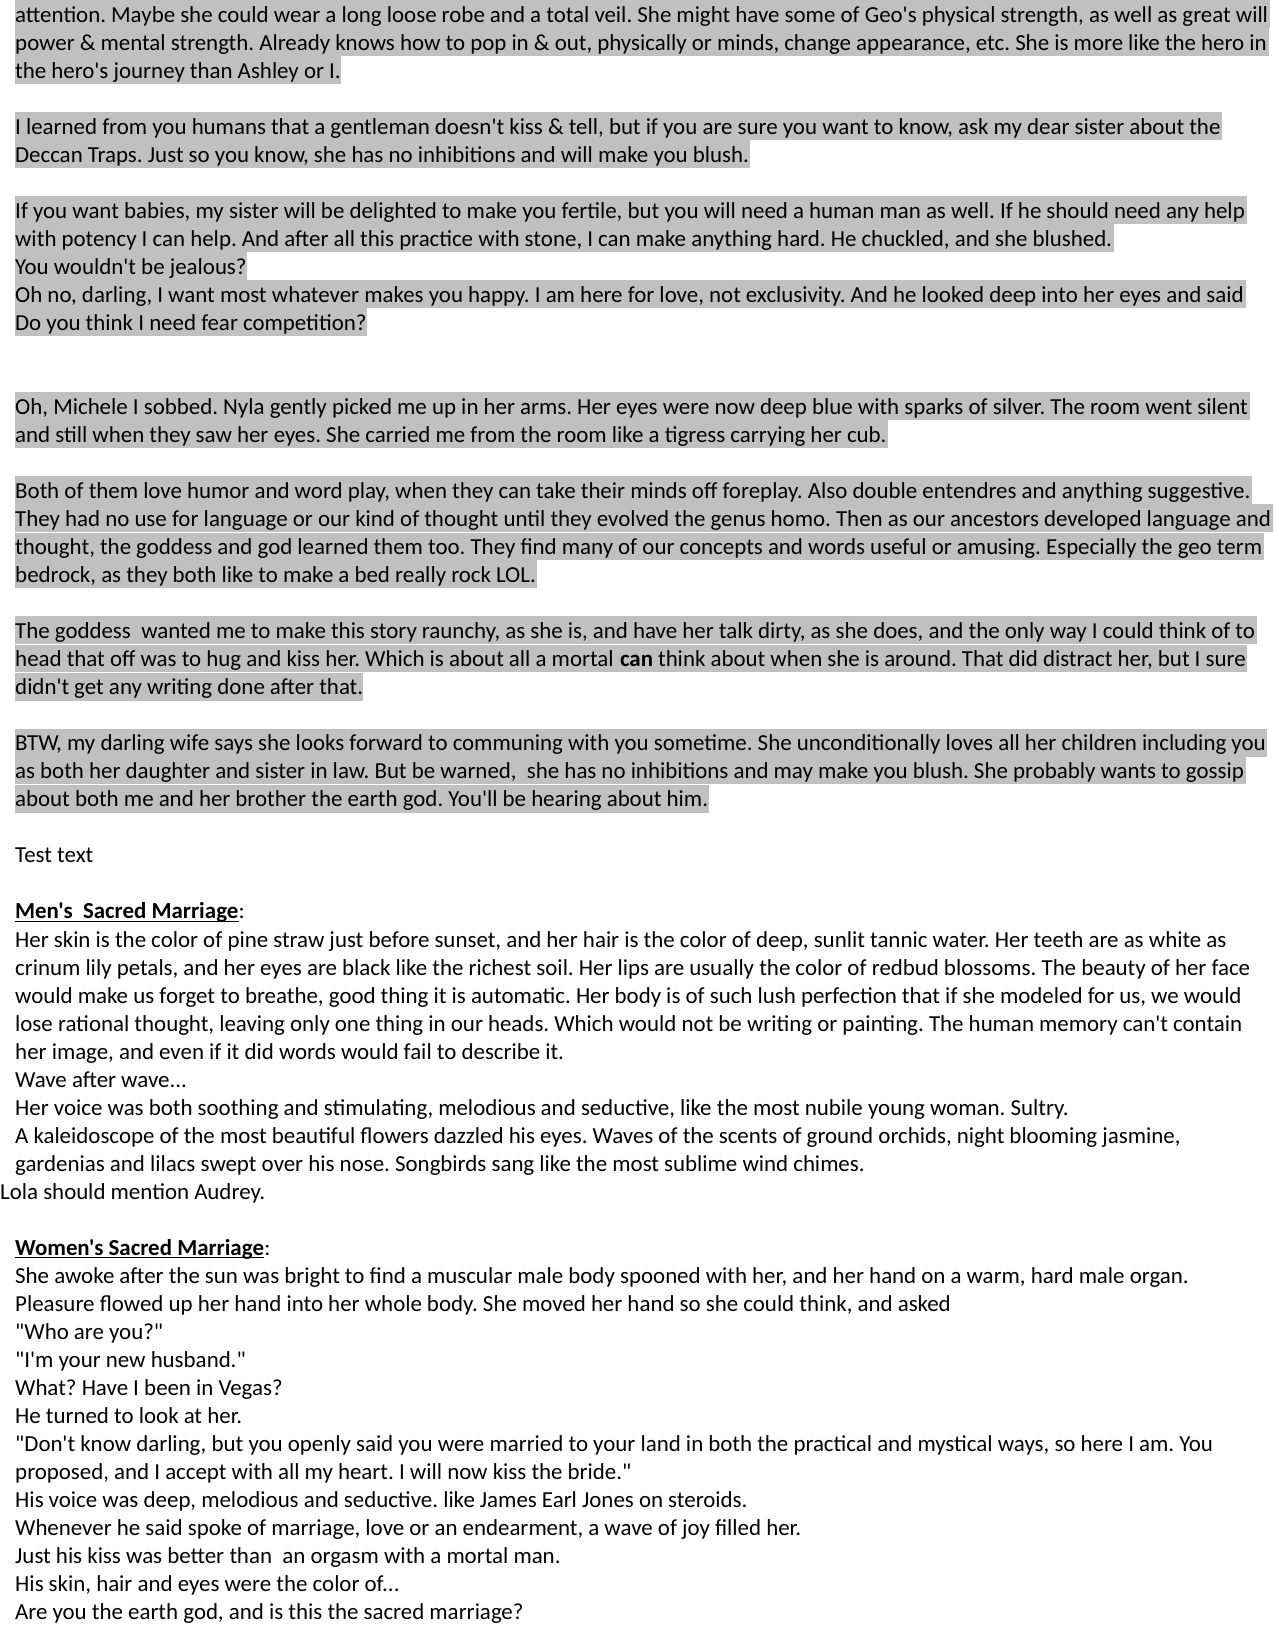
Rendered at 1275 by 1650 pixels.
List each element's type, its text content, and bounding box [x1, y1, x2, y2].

text Her voice was both soothing and stimulating, melodious and seductive, like the most nubile young woman. Sultry. [15, 1093, 1275, 1121]
text If you want babies, my sister will be delighted to make you fertile, but you will need a human man as well. If he should need any help with potency I can help. And after all this practice with stone, I can make anything hard. He chuckled, and she blushed. [15, 196, 1275, 252]
text What? Have I been in Vegas? [15, 1373, 1275, 1401]
text BTW, my darling wife says she looks forward to communing with you sometime. She unconditionally loves all her children including you as both her daughter and sister in law. But be warned, she has no inhibitions and may make you blush. She probably wants to gossip about both me and her brother the earth god. You'll be hearing about him. [15, 728, 1275, 813]
text A kaleidoscope of the most beautiful flowers dazzled his eyes. Waves of the scents of ground orchids, night blooming jasmine, gardenias and lilacs swept over his nose. Songbirds sang like the most sublime wind chimes. [15, 1121, 1275, 1177]
text attention. Maybe she could wear a long loose robe and a total veil. She might have some of Geo's physical strength, as well as great will power & mental strength. Already knows how to pop in & out, physically or minds, change appearance, etc. She is more like the hero in the hero's journey than Ashley or I. [15, 0, 1275, 84]
text Wave after wave... [15, 1065, 1275, 1093]
text She awoke after the sun was bright to find a muscular male body spooned with her, and her hand on a warm, hard male organ. Pleasure flowed up her hand into her whole body. She moved her hand so she could think, and asked [15, 1261, 1275, 1317]
text "Who are you?" [15, 1317, 1275, 1345]
text Both of them love humor and word play, when they can take their minds off foreplay. Also double entendres and anything suggestive. They had no use for language or our kind of thought until they evolved the genus homo. Then as our ancestors developed language and thought, the goddess and god learned them too. They find many of our concepts and words useful or amusing. Especially the geo term bedrock, as they both like to make a bed really rock LOL. [15, 476, 1275, 588]
text His voice was deep, melodious and seductive. like James Earl Jones on steroids. [15, 1485, 1275, 1513]
text "I'm your new husband." [15, 1345, 1275, 1373]
subtitle Women's Sacred Marriage: [15, 1233, 1275, 1261]
text He turned to look at her. [15, 1401, 1275, 1429]
text Just his kiss was better than an orgasm with a mortal man. [15, 1541, 1275, 1569]
text Lola should mention Audrey. [0, 1177, 1275, 1205]
text His skin, hair and eyes were the color of... [15, 1569, 1275, 1597]
subtitle Men's Sacred Marriage: [15, 897, 1275, 925]
text "Don't know darling, but you openly said you were married to your land in both the practical and mystical ways, so here I am. You proposed, and I accept with all my heart. I will now kiss the bride." [15, 1429, 1275, 1485]
text You wouldn't be jealous? [15, 252, 1275, 280]
text Oh, Michele I sobbed. Nyla gently picked me up in her arms. Her eyes were now deep blue with sparks of silver. The room went silent and still when they saw her eyes. She carried me from the room like a tigress carrying her cub. [15, 392, 1275, 448]
text Her skin is the color of pine straw just before sunset, and her hair is the color of deep, sunlit tannic water. Her teeth are as white as crinum lily petals, and her eyes are black like the richest soil. Her lips are usually the color of redbud blossoms. The beauty of her face would make us forget to breathe, good thing it is automatic. Her body is of such lush perfection that if she modeled for us, we would lose rational thought, leaving only one thing in our heads. Which would not be writing or painting. The human memory can't contain her image, and even if it did words would fail to describe it. [15, 925, 1275, 1065]
text I learned from you humans that a gentleman doesn't kiss & tell, but if you are sure you want to know, ask my dear sister about the Deccan Traps. Just so you know, she has no inhibitions and will make you blush. [15, 112, 1275, 168]
text The goddess wanted me to make this story raunchy, as she is, and have her talk dirty, as she does, and the only way I could think of to head that off was to hug and kiss her. Which is about all a mortal can think about when she is around. That did distract her, but I sure didn't get any writing done after that. [15, 616, 1275, 701]
text Are you the earth god, and is this the sacred marriage? [15, 1597, 1275, 1625]
text Oh no, darling, I want most whatever makes you happy. I am here for love, not exclusivity. And he looked deep into her eyes and said Do you think I need fear competition? [15, 280, 1275, 336]
text Test text [15, 841, 1275, 869]
text Whenever he said spoke of marriage, love or an endearment, a wave of joy filled her. [15, 1513, 1275, 1541]
